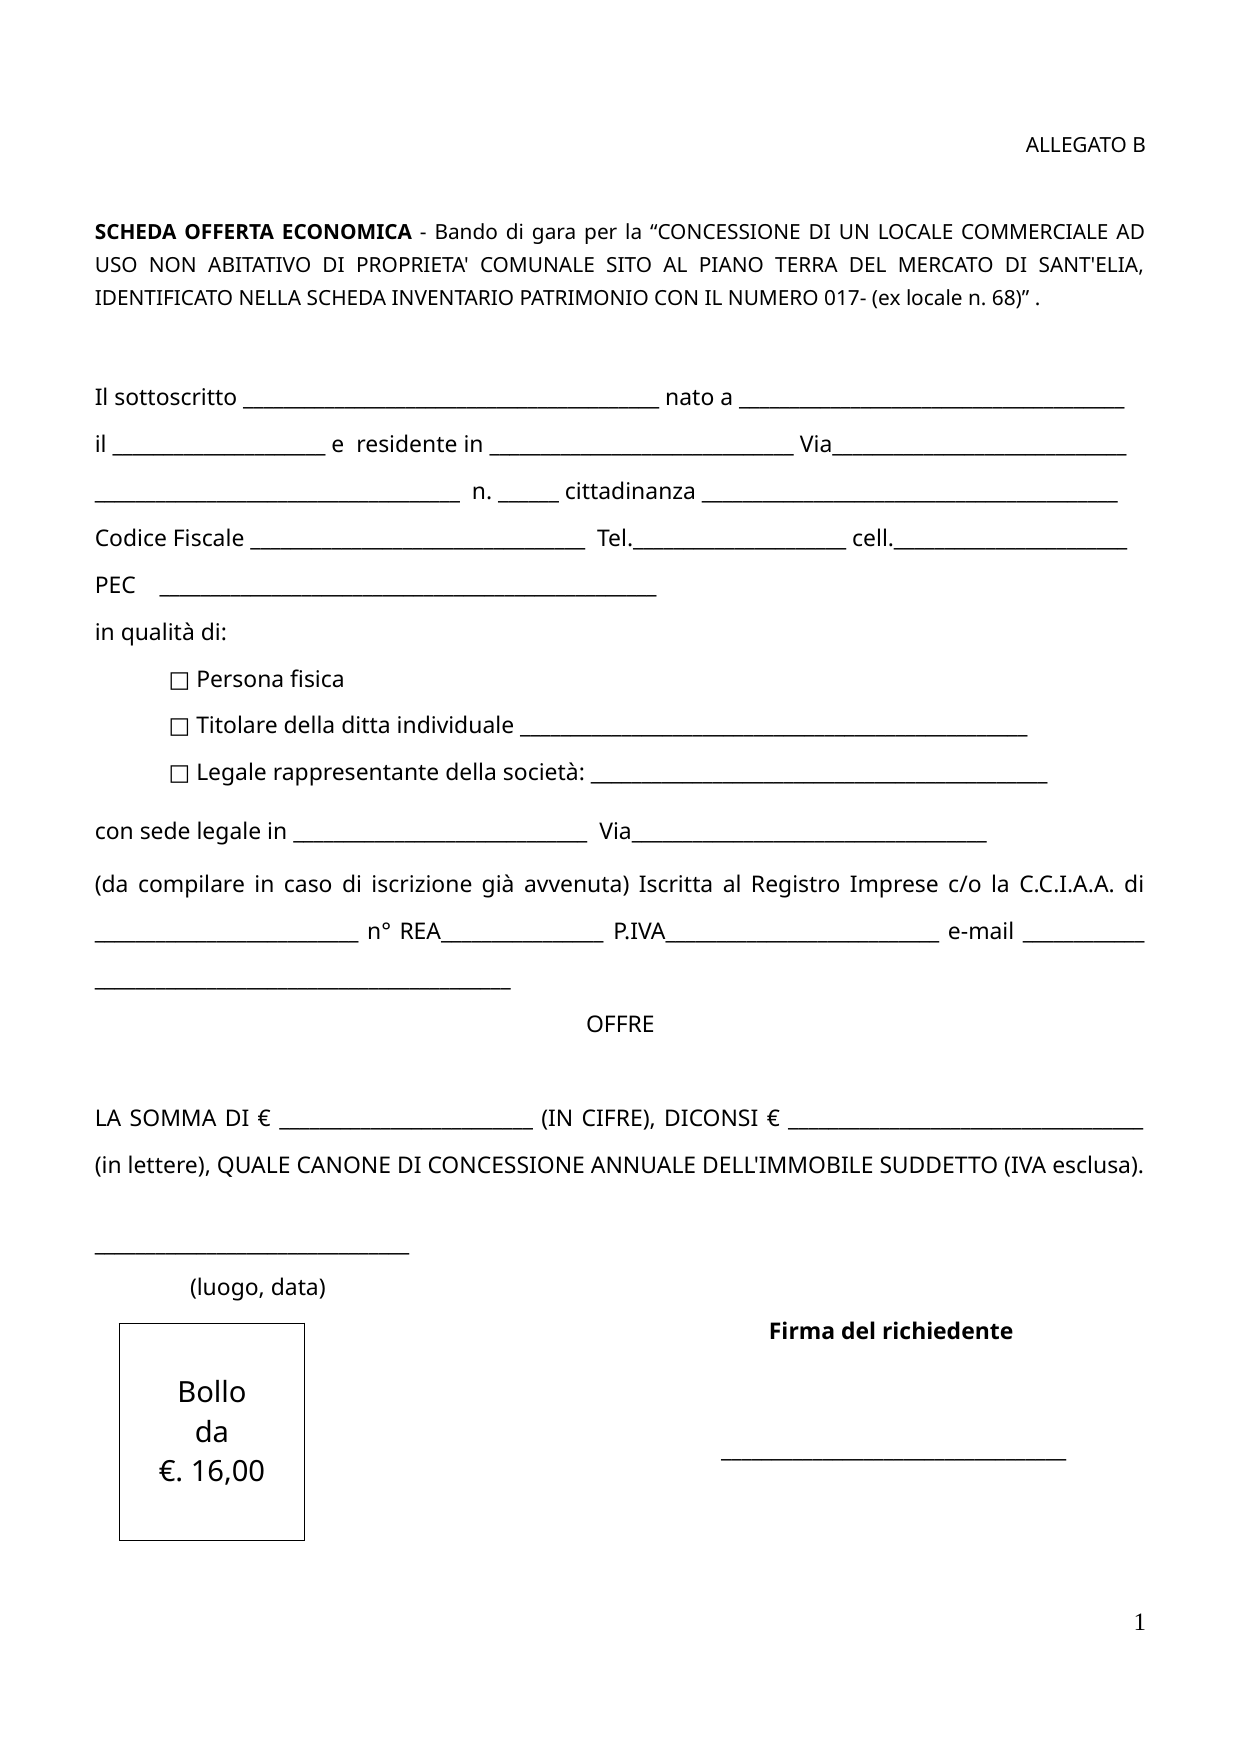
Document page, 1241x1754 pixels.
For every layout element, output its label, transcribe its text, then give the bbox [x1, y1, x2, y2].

text LA SOMMA DI € _________________________ (IN CIFRE), DICONSI € ___________________________________ (in lettere), QUALE CANONE DI CONCESSIONE ANNUALE DELL'IMMOBILE SUDDETTO (IVA esclusa). [94, 1102, 1146, 1180]
text □ Legale rappresentante della società: _____________________________________________ [94, 756, 1146, 787]
text Il sottoscritto _________________________________________ nato a ______________________________________ [94, 381, 1146, 412]
text ____________________________________ n. ______ cittadinanza _________________________________________ [94, 475, 1146, 506]
text □ Persona fisica [94, 662, 1146, 694]
text (da compilare in caso di iscrizione già avvenuta) Iscritta al Registro Imprese c/o la C.C.I.A.A. di __________________________ n° REA________________ P.IVA___________________________ e-mail ____________ _________________________________________ [94, 868, 1146, 993]
text il _____________________ e residente in ______________________________ Via_____________________________ [94, 428, 1146, 459]
text __________________________________ [305, 1433, 1146, 1464]
text SCHEDA OFFERTA ECONOMICA - Bando di gara per la “CONCESSIONE DI UN LOCALE COMMERCIALE AD USO NON ABITATIVO DI PROPRIETA' COMUNALE SITO AL PIANO TERRA DEL MERCATO DI SANT'ELIA, IDENTIFICATO NELLA SCHEDA INVENTARIO PATRIMONIO CON IL NUMERO 017- (ex locale n. 68)” . [94, 212, 1146, 312]
text Firma del richiedente [94, 1314, 1146, 1346]
text [94, 1433, 118, 1464]
text €. 16,00 [135, 1451, 288, 1490]
text OFFRE [94, 1008, 1146, 1039]
text da [135, 1411, 288, 1451]
text con sede legale in _____________________________ Via___________________________________ [94, 815, 1146, 846]
text _______________________________ [94, 1227, 1146, 1258]
text (luogo, data) [94, 1271, 1146, 1302]
text □ Titolare della ditta individuale __________________________________________________ [94, 709, 1146, 741]
text in qualità di: [94, 616, 1146, 647]
text Codice Fiscale _________________________________ Tel._____________________ cell._______________________ PEC _________________________________________________ [94, 522, 1146, 600]
text Bollo [135, 1371, 288, 1411]
